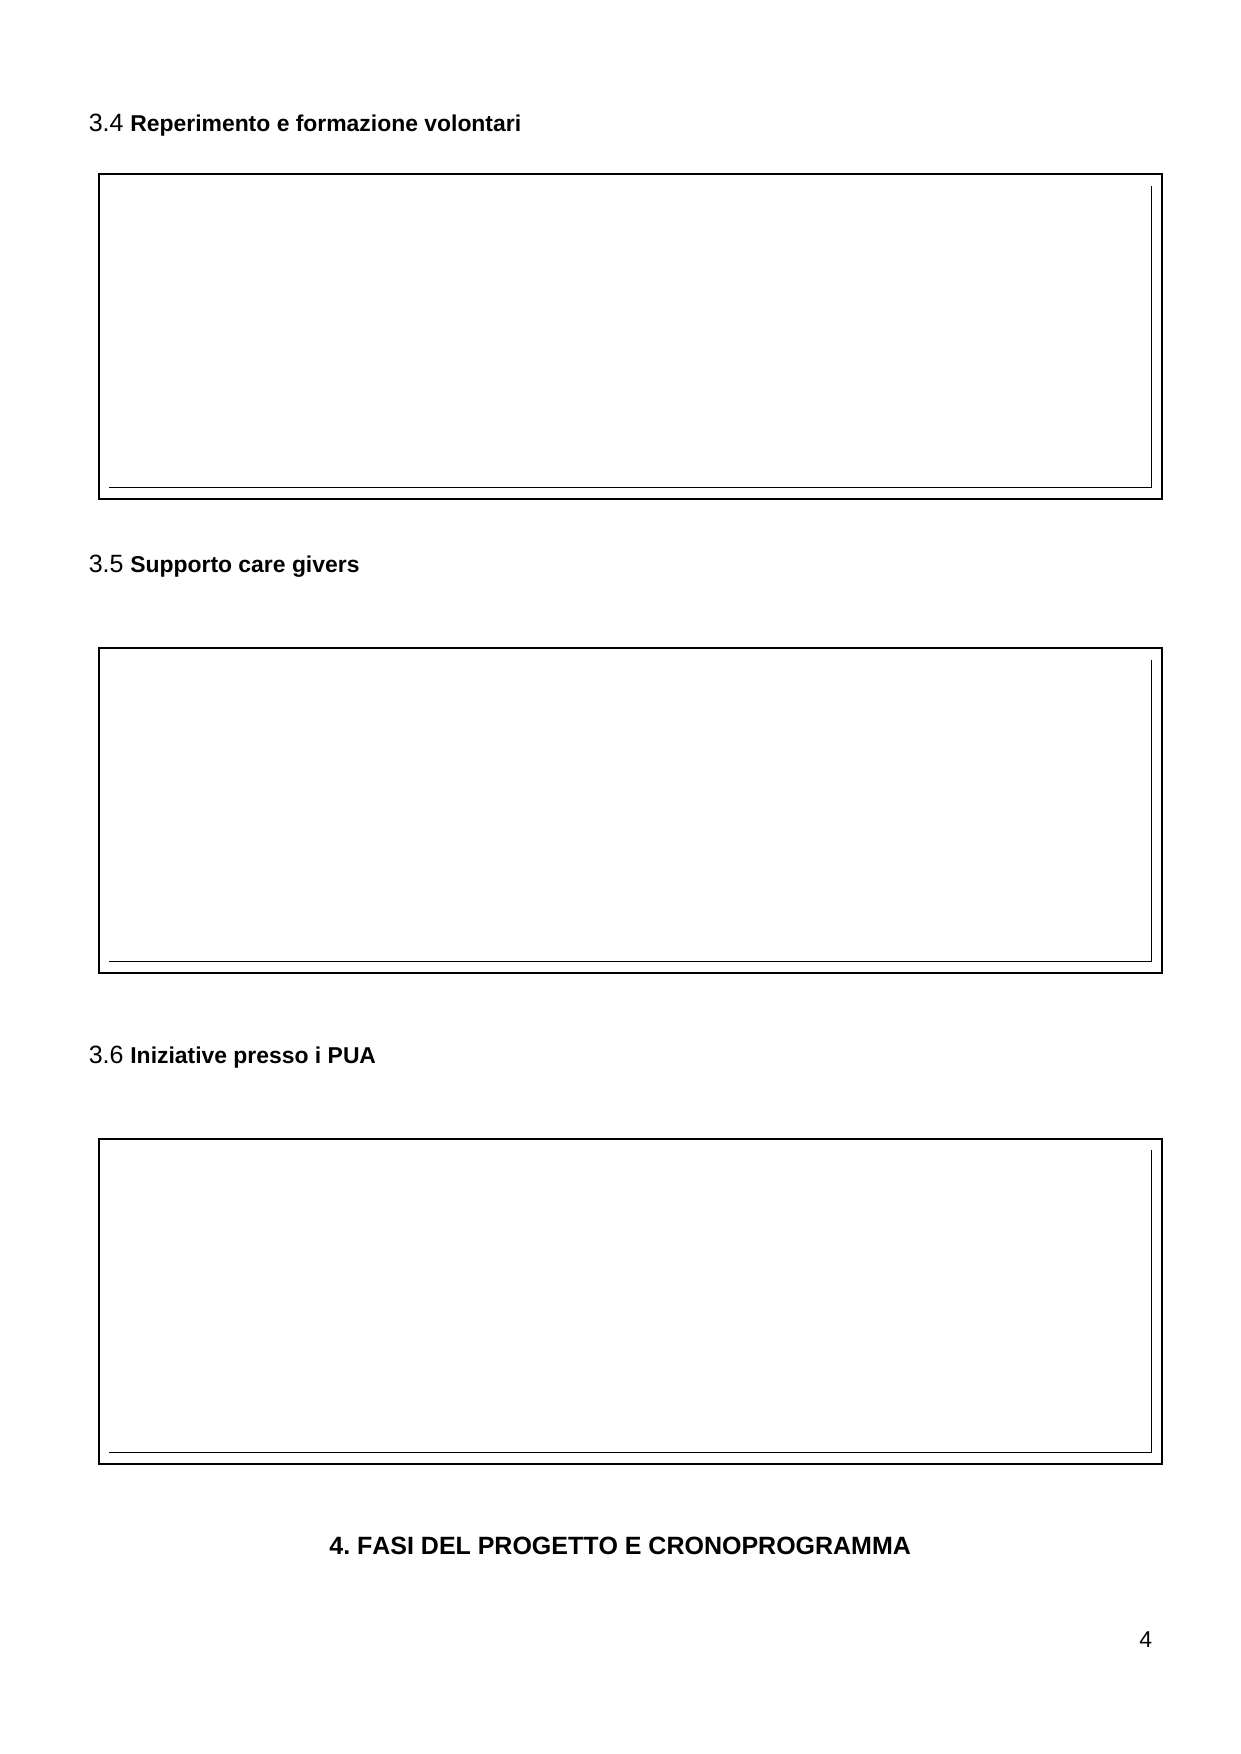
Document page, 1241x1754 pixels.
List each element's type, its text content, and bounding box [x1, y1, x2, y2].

text 3.4 Reperimento e formazione volontari [88, 108, 1152, 137]
table_header [100, 1140, 1161, 1462]
table_header [100, 649, 1161, 972]
text 3.6 Iniziative presso i PUA [88, 1040, 1152, 1069]
text 4. FASI DEL PROGETTO E CRONOPROGRAMMA [88, 1531, 1152, 1559]
table_header [100, 175, 1161, 498]
text 3.5 Supporto care givers [88, 549, 1152, 578]
